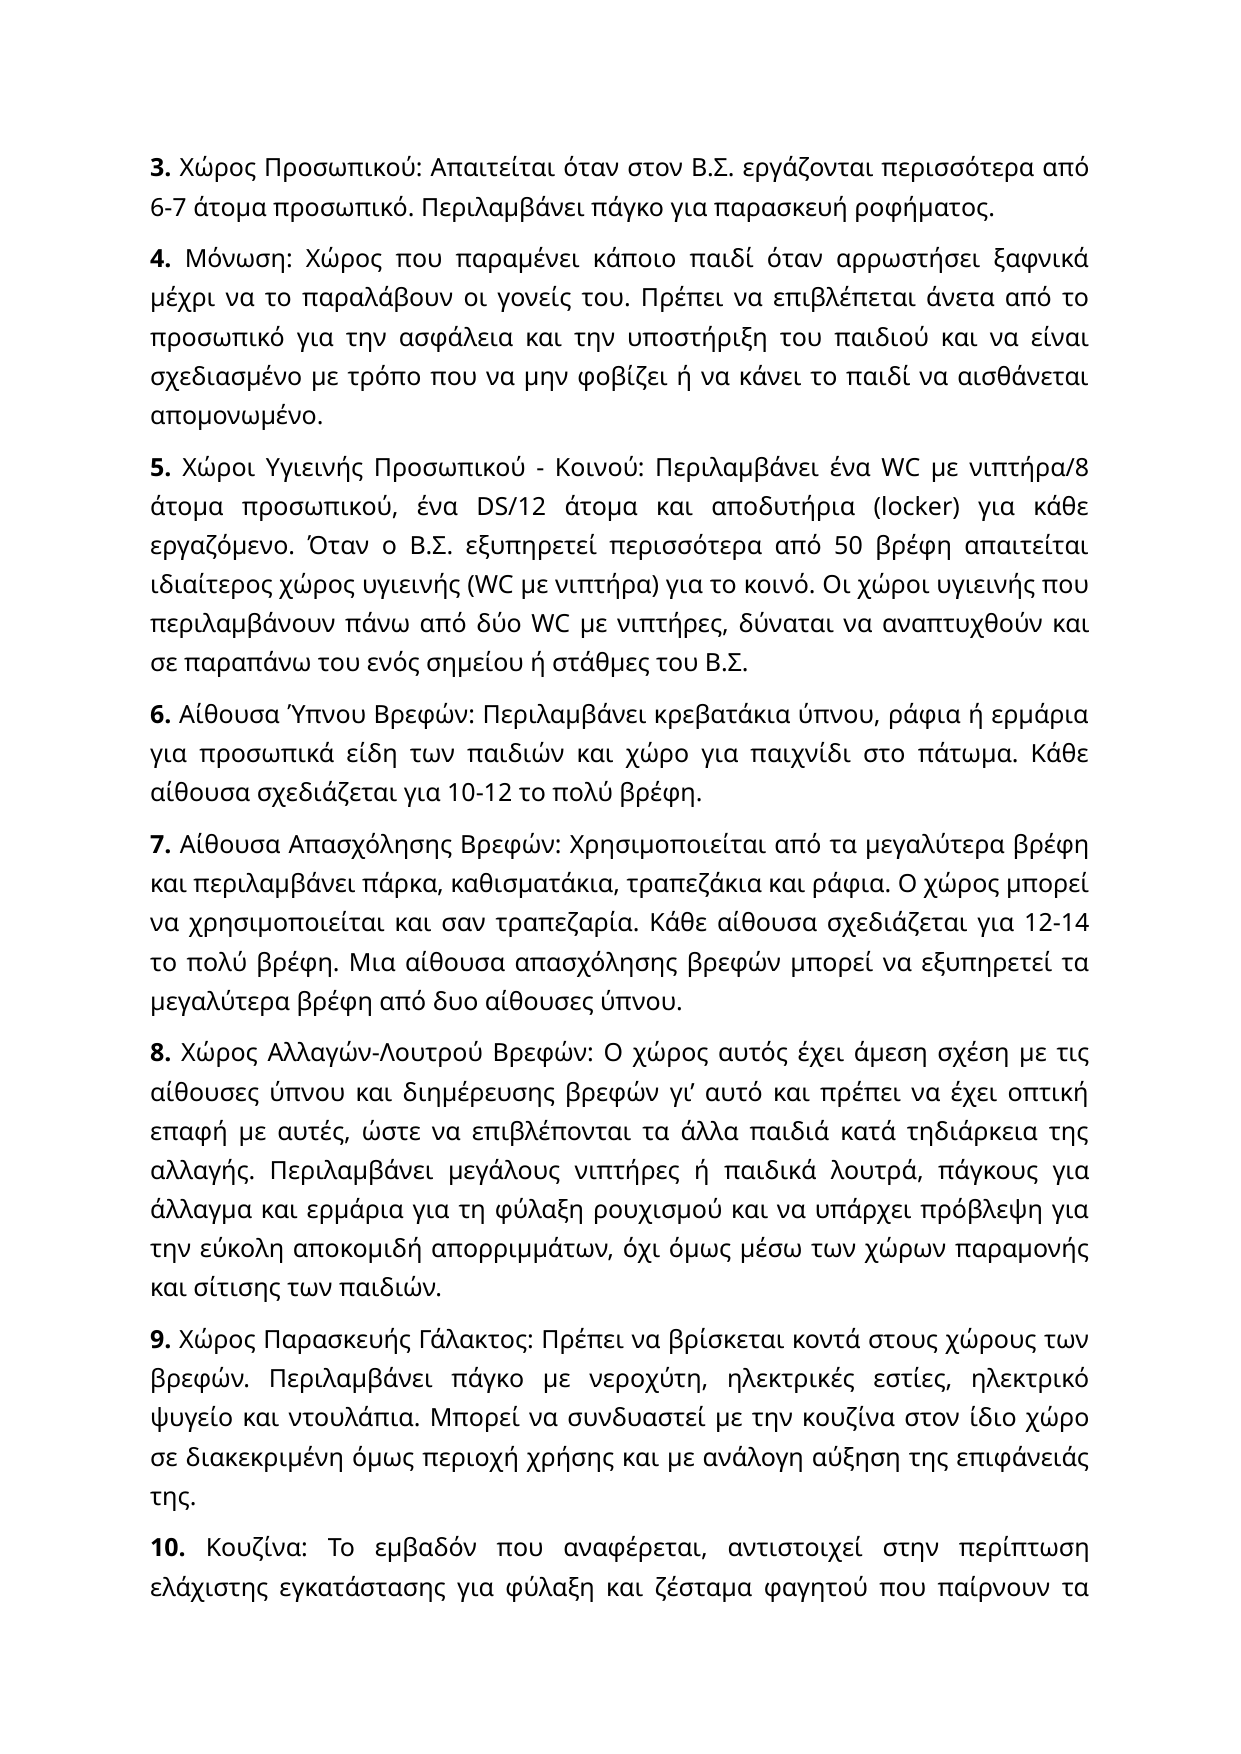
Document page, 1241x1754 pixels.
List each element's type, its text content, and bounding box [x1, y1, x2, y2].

text 6. Αίθουσα Ύπνου Βρεφών: Περιλαμβάνει κρεβατάκια ύπνου, ράφια ή ερμάρια για προσωπικά είδη των παιδιών και χώρο για παιχνίδι στο πάτωμα. Κάθε αίθουσα σχεδιάζεται για 10-12 το πολύ βρέφη. [150, 697, 1090, 809]
text 7. Αίθουσα Απασχόλησης Βρεφών: Χρησιμοποιείται από τα μεγαλύτερα βρέφη και περιλαμβάνει πάρκα, καθισματάκια, τραπεζάκια και ράφια. Ο χώρος μπορεί να χρησιμοποιείται και σαν τραπεζαρία. Κάθε αίθουσα σχεδιάζεται για 12-14 το πολύ βρέφη. Μια αίθουσα απασχόλησης βρεφών μπορεί να εξυπηρετεί τα μεγαλύτερα βρέφη από δυο αίθουσες ύπνου. [150, 827, 1090, 1017]
text 10. Κουζίνα: Το εμβαδόν που αναφέρεται, αντιστοιχεί στην περίπτωση ελάχιστης εγκατάστασης για φύλαξη και ζέσταμα φαγητού που παίρνουν τα [150, 1530, 1090, 1603]
text 3. Χώρος Προσωπικού: Απαιτείται όταν στον Β.Σ. εργάζονται περισσότερα από 6-7 άτομα προσωπικό. Περιλαμβάνει πάγκο για παρασκευή ροφήματος. [150, 150, 1090, 223]
text 9. Χώρος Παρασκευής Γάλακτος: Πρέπει να βρίσκεται κοντά στους χώρους των βρεφών. Περιλαμβάνει πάγκο με νεροχύτη, ηλεκτρικές εστίες, ηλεκτρικό ψυγείο και ντουλάπια. Μπορεί να συνδυαστεί με την κουζίνα στον ίδιο χώρο σε διακεκριμένη όμως περιοχή χρήσης και με ανάλογη αύξηση της επιφάνειάς της. [150, 1322, 1090, 1512]
text 5. Χώροι Υγιεινής Προσωπικού - Κοινού: Περιλαμβάνει ένα WC με νιπτήρα/8 άτομα προσωπικού, ένα DS/12 άτομα και αποδυτήρια (locker) για κάθε εργαζόμενο. Όταν ο Β.Σ. εξυπηρετεί περισσότερα από 50 βρέφη απαιτείται ιδιαίτερος χώρος υγιεινής (WC με νιπτήρα) για το κοινό. Οι χώροι υγιεινής που περιλαμβάνουν πάνω από δύο WC με νιπτήρες, δύναται να αναπτυχθούν και σε παραπάνω του ενός σημείου ή στάθμες του Β.Σ. [150, 449, 1090, 679]
text 8. Χώρος Αλλαγών-Λουτρού Βρεφών: Ο χώρος αυτός έχει άμεση σχέση με τις αίθουσες ύπνου και διημέρευσης βρεφών γι’ αυτό και πρέπει να έχει οπτική επαφή με αυτές, ώστε να επιβλέπονται τα άλλα παιδιά κατά τηδιάρκεια της αλλαγής. Περιλαμβάνει μεγάλους νιπτήρες ή παιδικά λουτρά, πάγκους για άλλαγμα και ερμάρια για τη φύλαξη ρουχισμού και να υπάρχει πρόβλεψη για την εύκολη αποκομιδή απορριμμάτων, όχι όμως μέσω των χώρων παραμονής και σίτισης των παιδιών. [150, 1035, 1090, 1304]
text 4. Μόνωση: Χώρος που παραμένει κάποιο παιδί όταν αρρωστήσει ξαφνικά μέχρι να το παραλάβουν οι γονείς του. Πρέπει να επιβλέπεται άνετα από το προσωπικό για την ασφάλεια και την υποστήριξη του παιδιού και να είναι σχεδιασμένο με τρόπο που να μην φοβίζει ή να κάνει το παιδί να αισθάνεται απομονωμένο. [150, 241, 1090, 432]
